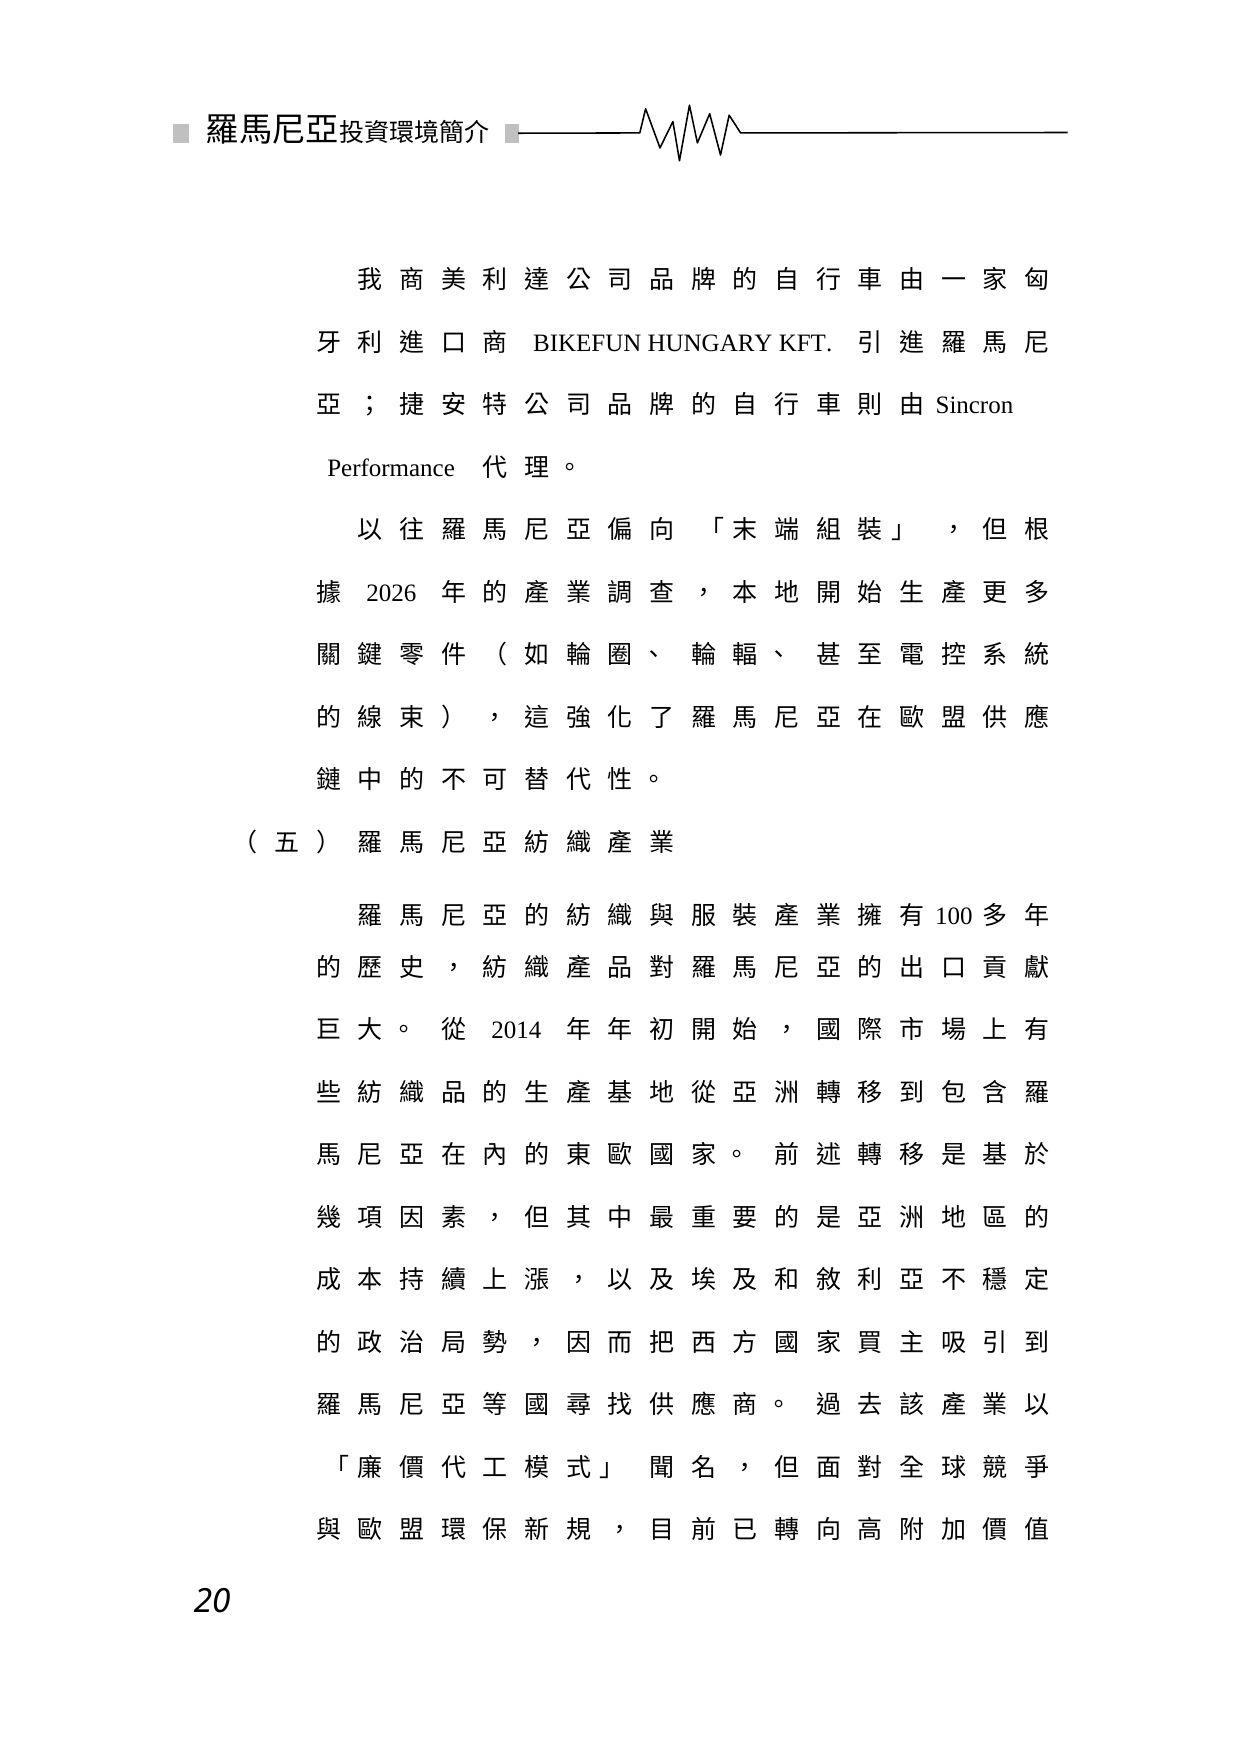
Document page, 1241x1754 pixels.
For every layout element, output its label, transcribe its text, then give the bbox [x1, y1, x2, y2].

text 羅馬尼亞的紡織與服裝產業擁有100多年的歷史，紡織產品對羅馬尼亞的出口貢獻巨大。從2014年年初開始，國際市場上有些紡織品的生產基地從亞洲轉移到包含羅馬尼亞在內的東歐國家。前述轉移是基於幾項因素，但其中最重要的是亞洲地區的成本持續上漲，以及埃及和敘利亞不穩定的政治局勢，因而把西方國家買主吸引到羅馬尼亞等國尋找供應商。過去該產業以「廉價代工模式」聞名，但面對全球競爭與歐盟環保新規，目前已轉向高附加價值 [281, 861, 1058, 1549]
text （五）羅馬尼亞紡織產業 [207, 799, 1058, 861]
text 以往羅馬尼亞偏向「末端組裝」，但根據2026年的產業調查，本地開始生產更多關鍵零件（如輪圈、輪輻、甚至電控系統的線束），這強化了羅馬尼亞在歐盟供應鏈中的不可替代性。 [281, 486, 1058, 799]
text 我商美利達公司品牌的自行車由一家匈牙利進口商BIKEFUN HUNGARY KFT.引進羅馬尼亞；捷安特公司品牌的自行車則由Sincron Performance代理。 [281, 236, 1058, 486]
